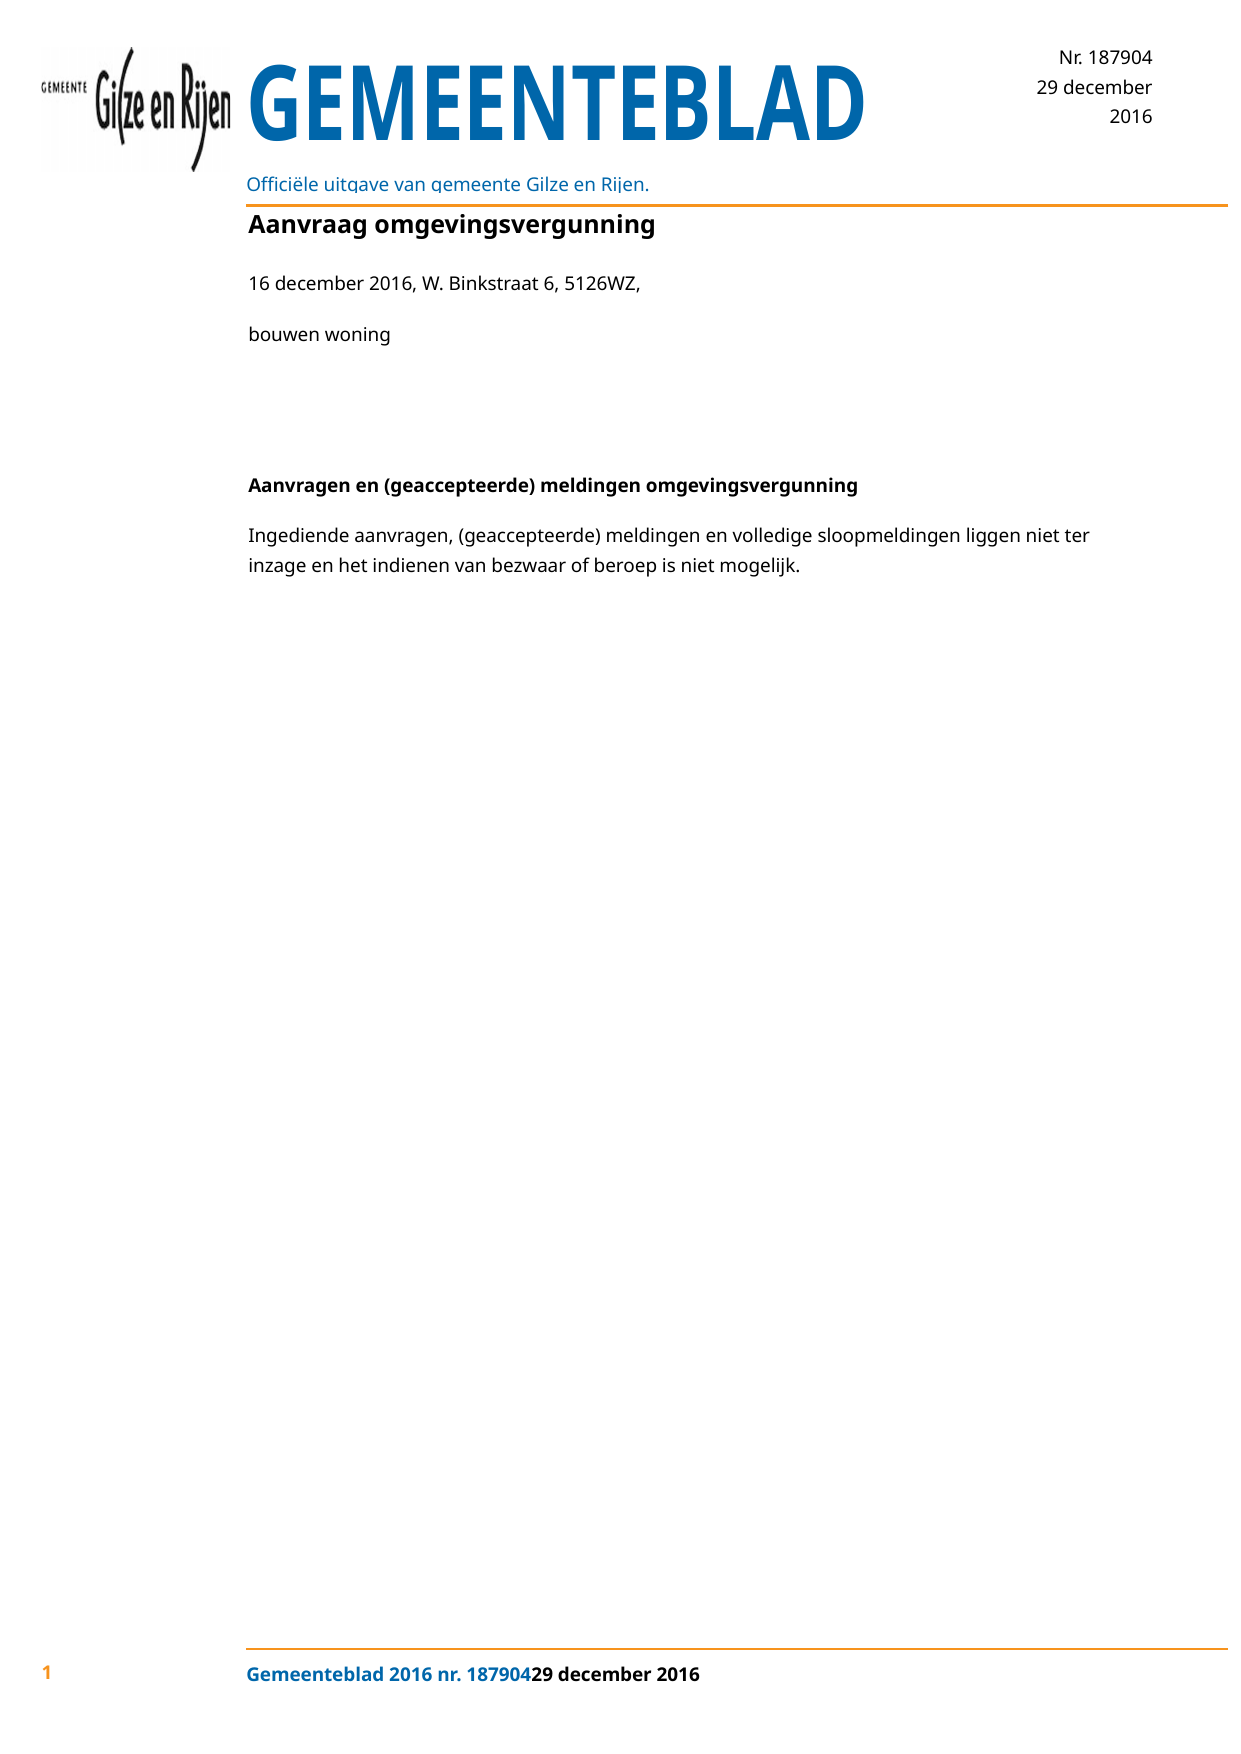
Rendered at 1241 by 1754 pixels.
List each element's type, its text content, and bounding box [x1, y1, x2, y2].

picture [41, 47, 231, 172]
text Ingediende aanvragen, (geaccepteerde) meldingen en volledige sloopmeldingen liggen niet ter inzage en het indienen van bezwaar of beroep is niet mogelijk. [248, 522, 1152, 578]
text bouwen woning [248, 321, 1152, 346]
text 16 december 2016, W. Binkstraat 6, 5126WZ, [248, 270, 1152, 296]
text Aanvraag omgevingsvergunning [248, 207, 1152, 241]
text Aanvragen en (geaccepteerde) meldingen omgevingsvergunning [248, 472, 1152, 498]
